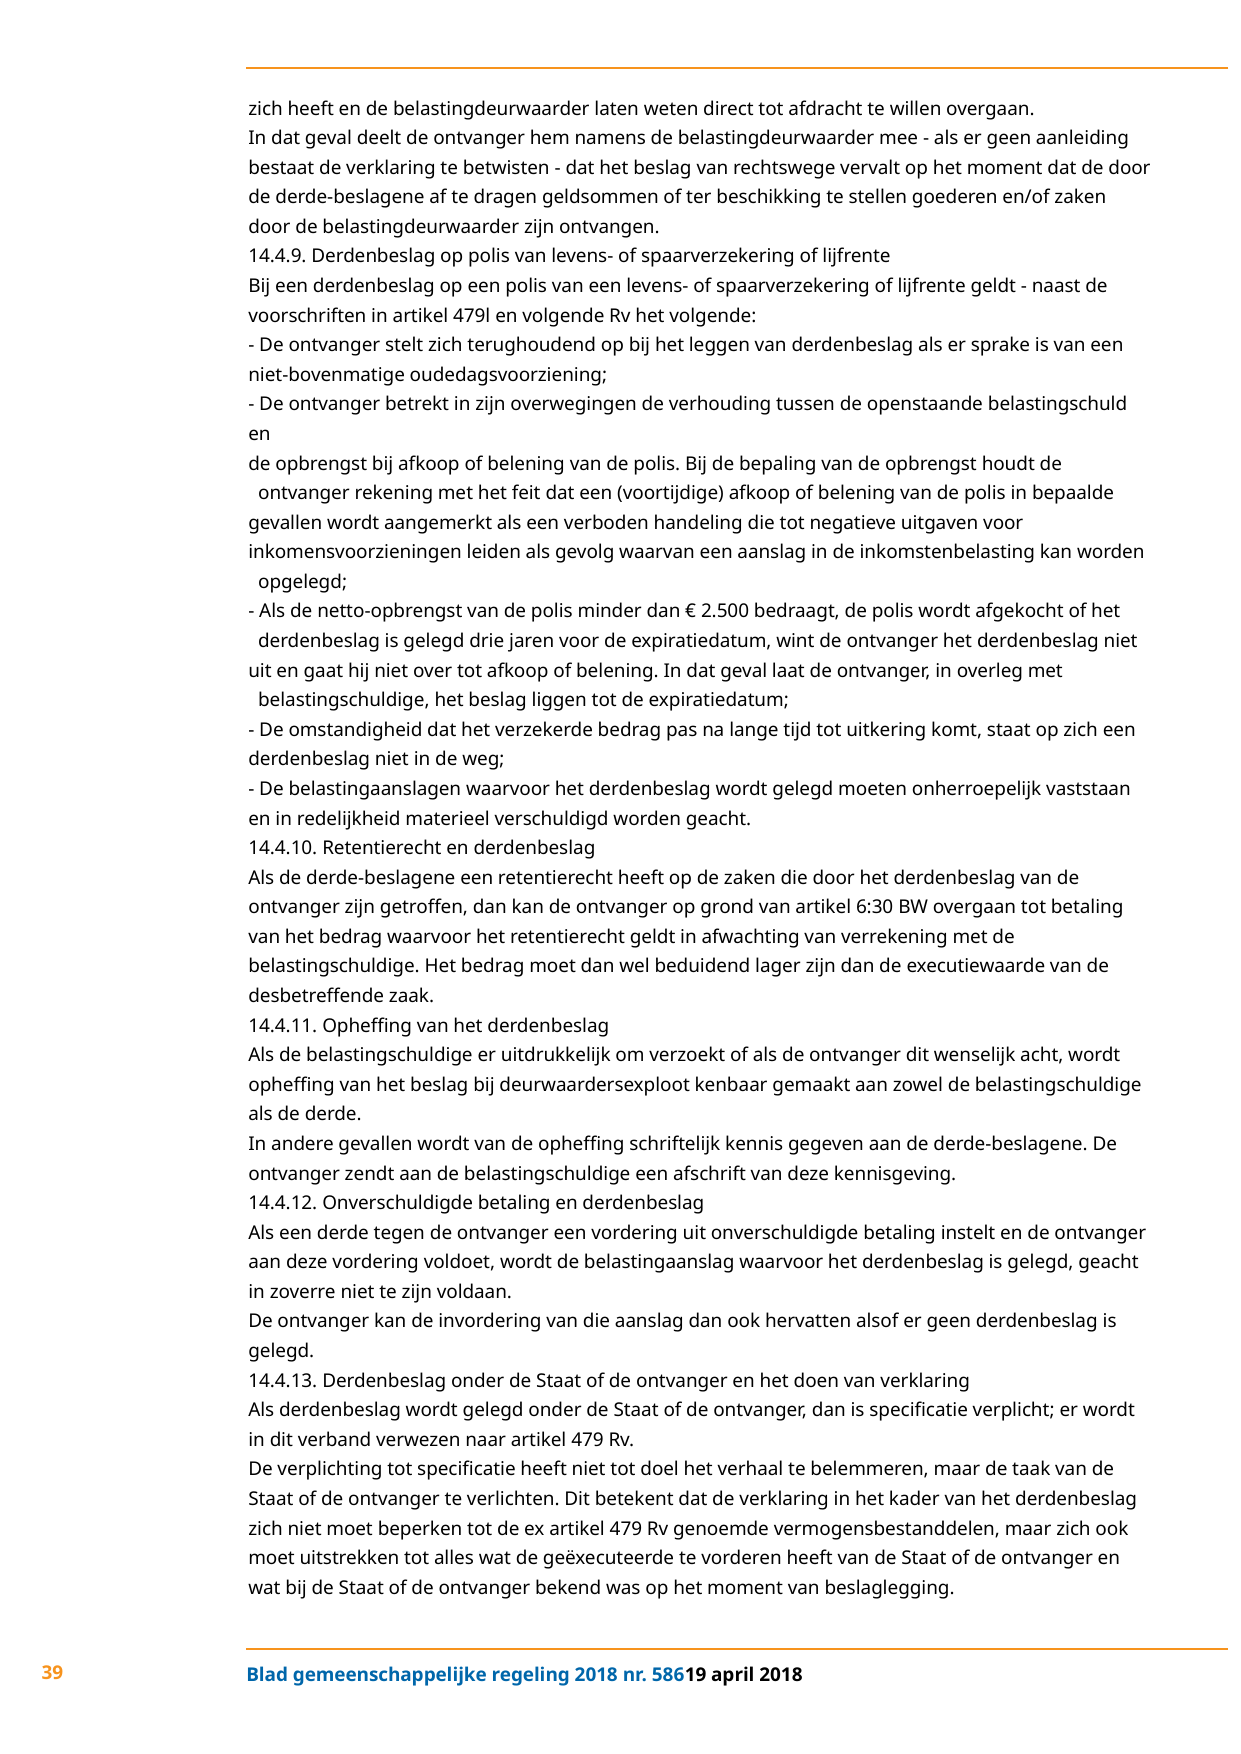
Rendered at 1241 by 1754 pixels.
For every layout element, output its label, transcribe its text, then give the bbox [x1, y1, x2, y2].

text Als de belastingschuldige er uitdrukkelijk om verzoekt of als de ontvanger dit wenselijk acht, wordt opheffing van het beslag bij deurwaardersexploot kenbaar gemaakt aan zowel de belastingschuldige als de derde. [248, 1041, 1152, 1126]
text gevallen wordt aangemerkt als een verboden handeling die tot negatieve uitgaven voor [248, 509, 1152, 535]
text opgelegd; [248, 568, 1152, 594]
text zich heeft en de belastingdeurwaarder laten weten direct tot afdracht te willen overgaan. [248, 95, 1152, 121]
text - Als de netto-opbrengst van de polis minder dan € 2.500 bedraagt, de polis wordt afgekocht of het [248, 598, 1152, 623]
text en in redelijkheid materieel verschuldigd worden geacht. [248, 805, 1152, 831]
text belastingschuldige, het beslag liggen tot de expiratiedatum; [248, 686, 1152, 712]
text 14.4.11. Opheffing van het derdenbeslag [248, 1012, 1152, 1038]
text Bij een derdenbeslag op een polis van een levens- of spaarverzekering of lijfrente geldt - naast de voorschriften in artikel 479l en volgende Rv het volgende: [248, 272, 1152, 328]
text - De omstandigheid dat het verzekerde bedrag pas na lange tijd tot uitkering komt, staat op zich een [248, 716, 1152, 742]
text ontvanger rekening met het feit dat een (voortijdige) afkoop of belening van de polis in bepaalde [248, 479, 1152, 505]
text Als de derde-beslagene een retentierecht heeft op de zaken die door het derdenbeslag van de ontvanger zijn getroffen, dan kan de ontvanger op grond van artikel 6:30 BW overgaan tot betaling van het bedrag waarvoor het retentierecht geldt in afwachting van verrekening met de belastingschuldige. Het bedrag moet dan wel beduidend lager zijn dan de executiewaarde van de desbetreffende zaak. [248, 864, 1152, 1008]
picture [41, 47, 231, 172]
text uit en gaat hij niet over tot afkoop of belening. In dat geval laat de ontvanger, in overleg met [248, 657, 1152, 683]
text 14.4.9. Derdenbeslag op polis van levens- of spaarverzekering of lijfrente [248, 243, 1152, 268]
text In dat geval deelt de ontvanger hem namens de belastingdeurwaarder mee - als er geen aanleiding bestaat de verklaring te betwisten - dat het beslag van rechtswege vervalt op het moment dat de door de derde-beslagene af te dragen geldsommen of ter beschikking te stellen goederen en/of zaken door de belastingdeurwaarder zijn ontvangen. [248, 124, 1152, 239]
text Als derdenbeslag wordt gelegd onder de Staat of de ontvanger, dan is specificatie verplicht; er wordt in dit verband verwezen naar artikel 479 Rv. [248, 1396, 1152, 1452]
text derdenbeslag niet in de weg; [248, 746, 1152, 771]
text Als een derde tegen de ontvanger een vordering uit onverschuldigde betaling instelt en de ontvanger aan deze vordering voldoet, wordt de belastingaanslag waarvoor het derdenbeslag is gelegd, geacht in zoverre niet te zijn voldaan. [248, 1219, 1152, 1304]
text - De ontvanger stelt zich terughoudend op bij het leggen van derdenbeslag als er sprake is van een [248, 331, 1152, 357]
text niet-bovenmatige oudedagsvoorziening; [248, 361, 1152, 387]
text In andere gevallen wordt van de opheffing schriftelijk kennis gegeven aan de derde-beslagene. De ontvanger zendt aan de belastingschuldige een afschrift van deze kennisgeving. [248, 1130, 1152, 1186]
text - De ontvanger betrekt in zijn overwegingen de verhouding tussen de openstaande belastingschuld en [248, 391, 1152, 446]
text de opbrengst bij afkoop of belening van de polis. Bij de bepaling van de opbrengst houdt de [248, 450, 1152, 476]
text 14.4.10. Retentierecht en derdenbeslag [248, 834, 1152, 860]
text inkomensvoorzieningen leiden als gevolg waarvan een aanslag in de inkomstenbelasting kan worden [248, 538, 1152, 564]
text - De belastingaanslagen waarvoor het derdenbeslag wordt gelegd moeten onherroepelijk vaststaan [248, 775, 1152, 801]
text De verplichting tot specificatie heeft niet tot doel het verhaal te belemmeren, maar de taak van de Staat of de ontvanger te verlichten. Dit betekent dat de verklaring in het kader van het derdenbeslag zich niet moet beperken tot de ex artikel 479 Rv genoemde vermogensbestanddelen, maar zich ook moet uitstrekken tot alles wat de geëxecuteerde te vorderen heeft van de Staat of de ontvanger en wat bij de Staat of de ontvanger bekend was op het moment van beslaglegging. [248, 1456, 1152, 1600]
text 14.4.13. Derdenbeslag onder de Staat of de ontvanger en het doen van verklaring [248, 1367, 1152, 1393]
text derdenbeslag is gelegd drie jaren voor de expiratiedatum, wint de ontvanger het derdenbeslag niet [248, 627, 1152, 653]
text De ontvanger kan de invordering van die aanslag dan ook hervatten alsof er geen derdenbeslag is gelegd. [248, 1308, 1152, 1363]
text 14.4.12. Onverschuldigde betaling en derdenbeslag [248, 1189, 1152, 1215]
